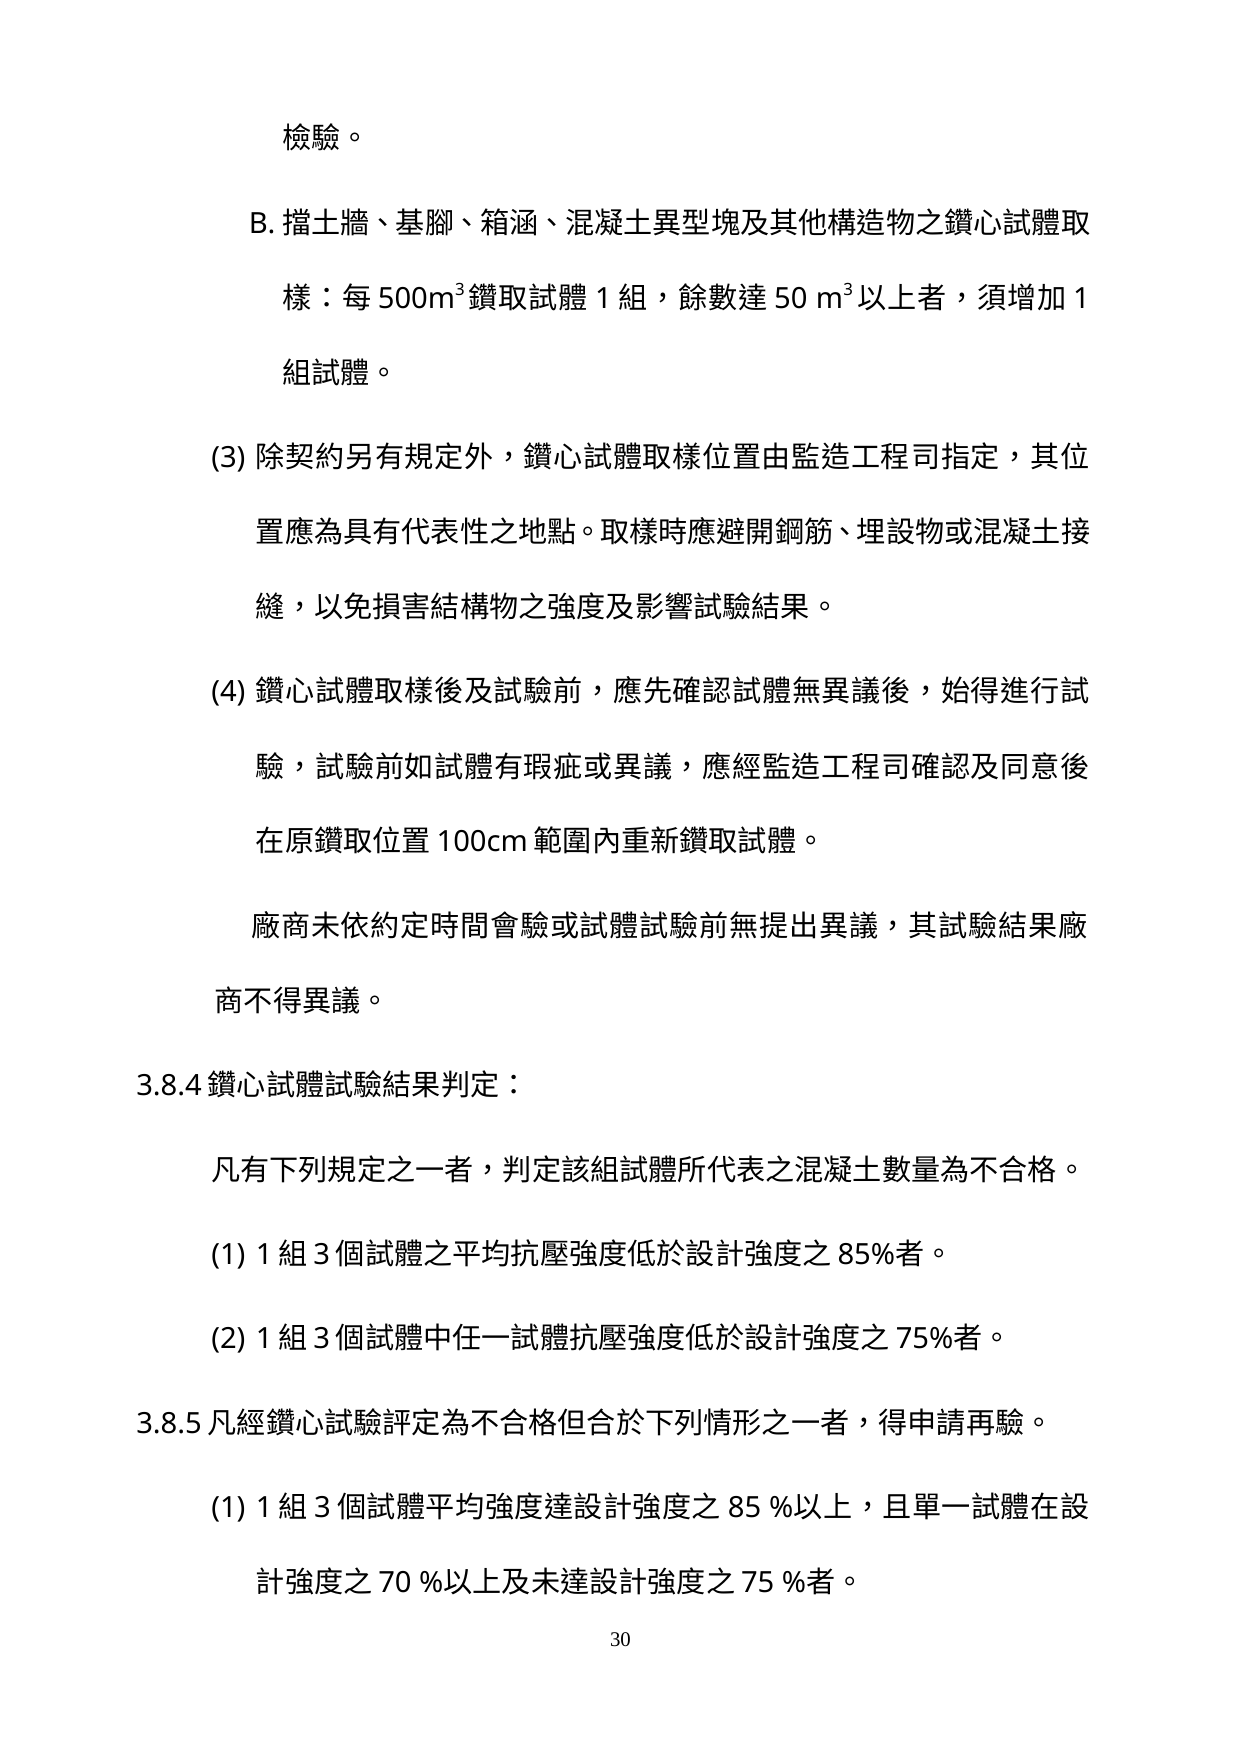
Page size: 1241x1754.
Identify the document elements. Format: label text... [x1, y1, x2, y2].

table_header [86, 89, 133, 1617]
table_header [1093, 89, 1157, 1617]
table_header 經濟部水利署施工規範 第03310章 結構用混凝土 92年04月07日經水工字第09205001810號函頒 96年04月20日經水工字第09605002150號函修訂 102年11月22日經水工字第10205270970號函修訂 104年11月30日經水工字第10405293570號函修訂 105年09月02日經水工字第10505207090號函修訂 109年02月13日經水工字第10905030160號函修訂 111年01月28日經水工字第11105041470號函修訂 1. 通則 1.1 本章概要 說明場鑄混凝土之材料、設備、施工及檢驗等相關規定。 1.2 工作範圍 包括混凝土之拌和、輸送、澆置、搗實、表面修飾、養護、接縫處理、止水帶、檢驗、評估及混凝土附屬品等相關工作。 1.3 相關章節 第03150章 混凝土附屬品 1.4 相關準則 (1) CNS 61卜特蘭水泥 (2) CNS 486粗細粒料篩析法 (3) CNS 490粗粒料（37.5mm以下）洛杉磯磨損試驗法 (4) CNS 491粒料內小於試驗篩75μm CNS 386材料含量試驗法(水洗法) (5) CNS 1167 使用硫酸鈉或硫酸鎂之粒料健度試驗法 (6) CNS 1171 粒料中土塊與易碎顆粒試驗法 (7) CNS 1174 新拌混凝土取樣法 (8) CNS 1176 混凝土坍度試驗法 (9) CNS 1231 工地混凝土試體製作及養護法 (10) CNS 1232 混凝土圓柱試體抗壓強度檢驗法 (11) CNS 1237混凝土拌和用水試驗法 (12) CNS 1238 混凝土鑽心試體及鋸切長條試體取樣法 (13) CNS 1240 混凝土粒料 (14) CNS 1241混凝土鑽心試體長度之測定法 (15) CNS 3036混凝土用飛灰及天然或煆燒卜作嵐攙和物 (16) CNS 3090預拌混凝土 (17) CNS 3091 混凝土用輸氣附加劑 (18) CNS 5646混凝土內之棒形振動器 (19) CNS 5648混凝土模板振動器 (20) CNS 12283混凝土用化學摻料 (21) CNS 11297混凝土圓柱試體蓋平法 (22) CNS 12549 混凝土及水泥砂漿用水淬高爐爐碴粉 (23) CNS 12891 混凝土配比設計準則 (24) CNS 12833流動化混凝土用化學摻料 (25) CNS 13407 細粒料中水溶性氯離子含量試驗法 (26) CNS 13465 新拌混凝土中水溶性氯離子含量試驗法 (27) CNS 13618 粒料之潛在鹼質與二氧化矽反應性試驗法（化學法） (28) CNS 13961 混凝土拌和用水 (29) CNS 14703硬固水泥砂漿及混凝土中水溶性氯離子含量試驗法 (30) CNS 15286 水硬性混合水泥 1.5 資料送審 1.5.1 拌和廠資料 廠商應依據CNS 3090之規定提送有關混凝土組成材料來源及拌和計畫書，供監造單位審核。該計畫書應說明拌和廠資格、設備型式、位置、所採用之拌和設備與單位產量及材料供應資料。 1.5.2 相關試驗報告 (1)驗證報告 供應單一工程混凝土總量≧5,000m3之拌和廠，應檢附經政府機關、財團法人或學術機構等驗證單位依據CNS 3090驗證合格之證明文件，經監造單位審核通過後方得供料；驗證單位應通過依標準法授權之產品驗證單位認證機構認證。 混凝土總量<5,000m3者得由拌和廠自備資料送審，應檢送符合CNS 3090之自主檢查表及廠商確認單，送機關備查。 (2)配比設計 A.當同一規格之混凝土，其契約總量大於2,000m3時，須進行配比設計，惟數量在2,000m3以下或屬緊急工程經機關同意者，廠商得提送相同拌和廠1年內經監造單位核可之配比設計。 B.預力混凝土無論數量多寡，均須進行配比設計。 C.配比設計須符合CNS 12891之規定。 D.配比設計所提送資料中至少須包括下列資料： a.水泥、礦物摻料及化學摻料：提出符合本規範之證明文件或試驗報告。 b.粒料物理性質試驗結果。 c.粗、細粒料之級配資料，列成表格或線圖。 d.粒料、礦物摻料與水泥之比重。 e.水與膠結料之重量比。 f.坍度。 g.混凝土抗壓強度(fc’) 。 h.配比設計之要求平均抗壓強度(fcr’) 1.5.3 其他送審文件： (1)廠商與預拌混凝土廠所訂之合約，使用影本時需加蓋與正本相符章。 (2)預拌混凝土品質保證書(附件一)。 (3)預拌混凝土產製之工廠登記證影本。 (4)混凝土送貨單(附件二)。 送貨單應包含下列資料: A.預拌混凝土公司名稱及廠名、廠址、電話。 B.交貨單編號(或契約編號)、車次。 C.日期。 D.車牌號碼、總重、空重及淨重。 E.工程名稱及地點。 F.混凝土之等級(如SCC等級)或配比編號。 G.混凝土數量(交貨及累計數量)：以立方公尺計。 H.混凝土裝運時間(出廠、到達、卸料完成)。 I.規格(28日強度、設計坍度、最大粒徑、設計坍流度、水膠(灰)比)。 J.材料型式與重量(水泥、爐石、飛灰、附加劑) K.骨材重(3分石、6分、細骨材、用水量) 2. 產品 2.1 材料 2.1.1混凝土材料規格 混凝土拌和材料包括水泥、粒料、水、化學摻料及礦物摻料等，各種組成材料與拌和水用量、粒料尺寸及坍度或坍流度等應按照配比設計及試拌結果之數值，本款下表之各項數據僅供配比設計時之參考。 2.1.2水泥 (1)除契約另有規定外，一般構造物所使用之水泥應符合CNS 61卜特蘭水泥之規定。在同一單元之混凝土澆築作業中，不同廠牌之水泥不得混合使用。凡受潮結塊、硬化或有硬化現象之水泥，不得使用。 (2)工程若允許使用水硬性混合水泥應符合CNS 15286規定，且不得再添加其他礦物摻料。 2.1.3 粒料 細粒料:包含天然砂、加工砂或兩者之組合砂。 粗粒料:包含礫石、軋碎之礫石、碎石或上述材料之組合。 粗、細粒料級配及品質應符合CNS 1240規定，其相關檢驗應符合下表之規定。 2.1.4水 混凝土拌和用水需符合CNS 13961規定。 2.1.5 化學摻料 化學摻料應符合CNS 12283、CNS 12833規定，輸氣劑應符合CNS 3091規定： A型: 減水劑 B型：緩凝劑 C型：早強劑 D型：減水緩凝劑 E型：減水早強劑 F型：高性能減水劑 G型：高性能減水緩凝劑 流動化混凝土用化學摻料： 第一型 塑化劑 第二型 塑化及緩凝劑 2.1.6礦物摻料 (1)除契約另有規定外，無論礦物摻料含量多寡，皆應提送配比設計資料，經監造單位核准後使用。 (2)飛灰做為膠結料時，應符合CNS 3036之F類規定，且飛灰使用量不得超過總膠結料重量之20%。 (3)水淬高爐爐碴粉做為膠結料時，應符合CNS 12549之規定，且水淬高爐爐碴粉使用量不得超過總膠結料重量之50%。 (4)飛灰與水淬高爐爐碴粉同時做為膠結料時，其總量不得超過總膠結料重量之50%，且飛灰使用量不得超過15%。 2.2 品質管理 2.2.1 混凝土供應以使用「預拌混凝土」為原則；使用「工地拌和混凝土」需經機關許可，並依本規範及「公共工程工地型預拌混凝土設備設置及拆除管理要點」規定辦理。 2.2.2 廠商購買預拌混凝土時應考慮預拌混凝土之品質、產能及運送應能符合工程施工所需及不影響工程施工進行，廠商對所選定之預拌混凝土廠及混凝土品質應負完全責任。 2.2.3預拌混凝土品質不符合規定，經通知未依期限改善，或拌和廠供應其他工程使用不符合契約規定之材料者，監造單位得要求廠商改至其他預拌混凝土廠購買，廠商不得拒絕，其造成之一切損失概由廠商負責。 2.2.4監造工程司認為有必要或對混凝土品質有質疑時，得要求至預拌混凝土廠進行必要的取樣檢驗、設備檢查及列印拌和機操作台電腦配比報表，廠商應要求預拌混凝土廠配合辦理，如預拌混凝土廠拒絕配合辦理，監造工程司得要求廠商改至其他預拌混凝土廠購買，廠商不得拒絕，其造成之一切損失概由廠商負責。該項取樣之檢驗費用，如檢驗合格，費用由機關負擔，如不合格則由廠商負擔。 2.2.5廠商於訂約後，若適當運距內之合法預拌混凝土工廠，均無法供應滿足工程質與量需要之混凝土，經機關同意改設置工地型混凝土拌和設備；其審查程序及改置設備準備過程，不得為該混凝土項目停止施工之原因；其所延誤之工期，應以設置工地型混凝土拌和設備期間預拌混凝土工廠實際供應短少量所影響工期，經機關核定後納入展延工期辦理。因改採用工地型混凝土拌和設備所增加設置所需組拆、租金及規費等契約項目及費用，依契約第19條契約變更第(五)款之規定辦理。 3. 施工 3.1 準備工作 3.1.1 施工設備 (1)拌和車:輸送之拌和車，其攪拌速率、混凝土之均勻性應符合CNS3090規定辦理。 (2)瀉槽 A.瀉槽之襯裡應為表面光滑。 B.瀉槽之設置應使混凝土能連續流動，坡度不得陡於垂直向1比水平向2(V/H=1/2)，亦不得緩於垂直向1比水平向3(V/H=1/3)。若瀉槽必須使用較大之坡度時，其出口端應設置擋板，以避免粒料分離。 C.瀉槽長度超過600㎝者，其出口應以漏斗承接。 D.瀉槽使用後應以水清洗乾淨，以免混凝土硬化堆積於其上。清洗瀉槽後之水不得流入構造物範圍內。 (3) 泵送機：依混凝土之規格、粗粒料之最大粒徑、坍度、輸送距離及輸送高度，選用不致造成粒料析離或塞管之泵送機。 (4) 可調長度之柔性管（象鼻管） A. 使用金屬製、橡膠製或塑膠製之柔性管，其管徑應不小於最大粒徑之8倍，並防止混凝土粒料分離。 B. 柔性管之設置應使混凝土得以連續流動，且其出口與最終澆置點之距離於水平及垂置方向均不得大於150㎝。鄰近伸縮縫處之水平距離不得大於90㎝，每次使用後應清洗乾淨。 (5) 推車 A. 混凝土澆置不易之地點得以推車運送，輸送距離不得超過60m。 B. 推車應於架立之高架之走道版上通行，不得與結構體之鋼筋或埋設物接觸。 (6) 混凝土搗實設備 混凝土澆置時應以適當之設備搗實，搗實時間應適當以避免產生泌水、粒料析離、埋設物位移或模板支撐破壞等。 3.1.2 澆置前之準備 (1) 澆置面之之處理： 於既有混凝土上再澆置新拌混凝土時，須除去原有混凝土面之乳沫及其他雜物，使表面粗糙，並溼潤後覆以與原混凝土相同水灰比之水泥砂漿，厚度1.5 cm~2.5 cm，在水泥漿初凝前澆置混凝土，以確保新、舊混凝土妥善接合。 混凝土係澆置於土壤表面時，應先將表面之雜物及有機物質清除，並整平。 (2) 模板及鋼筋：應於澆置混凝土前清理乾淨避免積水，模板脫模劑塗抹均勻，鋼筋不得有浮銹並應紮固妥善，使具有規定之保護層，以確保鋼筋符合圖說之位置。 (3) 埋設物：混凝土內之預埋物，應依照設計圖說位置準確定位並妥為固定，避免因碰撞或混凝土搗實而發生位移。 (4) 實施自主檢查：混凝土澆置前之各項工作項目如鋼筋、模板、埋設物及其他相關作業應實施自主檢查，以確保各項作業確實完成。 (5) 澆置前之通知 A.澆置混凝土前應通知監造工程司，未經監造工程司同意，不得於構造物之任何部位澆置混凝土。 B.經監造工程司查驗未合格者，廠商應即時進行改善，並延後澆置時間，經再次查驗通過後，方得澆置混凝土。 3.1.3 混凝土之輸送 (1)除契約另有規定外，混凝土自開始拌和至運達工地完成澆置之時程應在90分鐘內；超過90分鐘仍未澆置完畢，除經監造工程司同意者外，該車剩餘之混凝土應運離工地不得使用，其所造成之一切損失由廠商負責。但如混凝土有添加本章之第2.1.5款(1)之B型、D型、G型或第二型流動化混凝土用化學摻料，而時間未超過120[ ]分鐘者，應辦理坍度或坍流度試驗，經監造工程司認定能達到規定坍度或坍流度時，得同意使用。 (2)每一車預拌混凝土送達工地卸料前，混凝土供應商應提送二份送貨單，廠商應詳細核對送貨單之資料及填寫到達時間、完成澆置時間及澆置位置，如未隨車備有送貨單、貨品不符合契約規格時應運離工地不得使用。該車混凝土澆置完成後，由廠商簽名收存1份、1份交司機攜回混凝土廠。 (3)混凝土輸送至卸料端應有適當之裝置，且能保持連續輸送以避免粒料析離。 (4)混凝土自出料口至澆置面之距離應適當，以避免衝擊力過大及造成粒料析離。 (5)混凝土澆置後，所有輸送設備應立即清洗乾淨，其廢水及廢棄物應依規定集中處理。 3.2 施工方法 3.2.1 澆置之一般規定 (1) 水平構材或水平斷面之混凝土，必需待支承之垂直構材或斷面之混凝土已固結及收縮完成後方可澆置。 (2) 混凝土應連續澆置，且應於混凝土拌和後於規定時間內儘速澆置。 (3) 混凝土應以適當之厚度分層澆置，並應於下層混凝土初凝前澆置上層混凝土，各層混凝土應儘量控制維持水平澆置。 除契約另有規定外，上下層之澆置間隔時間不得超過45分鐘。牆構造物及擋土牆澆置厚度依震動棒之長度決定，一般以30㎝至50㎝為原則。巨積混凝土澆置每層厚度不得大於45㎝。 (4) 澆置柱之混凝土應使用可調長度之柔性管（象鼻管）。若梁、板等係與柱、牆等支承結構同次澆置，應俟柱、牆內澆置之混凝土完成沈落收縮後，再進行梁板之澆置。但仍可令振動棒憑其自重沈入時，進行梁、板之澆置。 (5) 在澆置混凝土期間及澆置後24小時內，混凝土表面若有積水，除非有妥善排水坑設施與混凝土分開，否則不得直接進行抽水。 (6) 施工日誌應詳細記載當日澆置之不同類別混凝土之數量、澆置範圍、構造物名稱、取樣樁號、樣品編號及試驗結果。 3.2.2水中混凝土之澆置 (1)使用緊密不漏漿之模板。 (2) 水中混凝土澆置後至少48小時之內，該地區不得進行抽水。 (3) 特密管 A. 特密管直徑為20～25㎝，上端裝有漏斗之不透水管，漏斗頂端應加設50㎜×50㎜網目之鋼網，以防堵塞。 B.特密管應妥為支撐，使其出口得在整個工作面上方自由移動，並得以在必須減緩或中斷混凝土流出時，迅速將管降下。 C. 澆置時應維持混凝土之連續流動，並使澆置之混凝土均勻分佈。特密管之移動及升降應妥為控制。 D. 各特密管應有適當之間距，以免造成粒料分離。 E. 澆置混凝土時，特密管下端應伸入已澆置混凝土表面下至少2 m。 F. 特密管不得水平移動，當特密管中混凝土不易自由卸出時，可將特密管上、下垂直移動，惟落差不得超過30㎝。 (4)用特密管或設有底門之吊斗，於水中澆置混凝土時，應維持適量連續施工，澆置位置應儘量維持靜水狀態，不得已時，亦須使水之流速在3m/min以下，水中澆置之混凝土面應大致保持水平面。 (5) 水中吊斗 A.使用無頂之水中用吊斗，其底門於吊斗卸料時應可自由向外打開。 B.將吊斗裝滿混凝土後緩慢降至待澆置混凝土之表面上，吊降之速率應避免水流過度擾動。 C. 緩慢將混凝土卸出，完成後再緩慢將吊斗吊出。 3.2.3低溫之澆置作業 周圍氣溫為5℃且繼續下降時，應採取下列任一種措施，保護已澆置之混凝土： (1) 加溫 A. 將模板或構造物周圍包覆加溫，使其內之混凝土及氣溫保持在13℃以上。完成澆置之混凝土應維持該溫度7天。 B. 於混凝土養護期間加溫時，其周圍之相對溼度應維持不低於40﹪。火爐、烤板或加熱器應妥為佈設，使熱量均勻分佈。燃燒之廢氣體應排至包圍體外部。 C.於7天之養護期過後，以最多每天降低7℃之速率，逐漸降低混凝土周圍之溫度，直到與外界之氣溫相同為止。 D. 於實施加溫作業期間，應派人看守並備妥防火設施。 (2) 保溫 A. 以適當之隔熱材料覆蓋與外界溫度隔離，使混凝土維持至少13℃以上之溫度7天。隔熱材料之種類與厚度應經監造工程司核可。 B. 混凝土上方除隔熱層外，應再覆以油布或其他經核可使用之防水材料。 3.2.4高溫之澆置作業 (1) 周圍溫度超過32℃以上時，應於澆置混凝土前，將模板及鋼筋等以水或其他方式適當降溫。 (2) 為避免澆置後混凝土之溫度過高，應採取下列措施保護已澆置之混凝土： A. 以適當方式遮蔽防止混凝土直接受到日曬。 B.採用冷水噴灑或以溼潤之粗麻布或粗棉墊覆蓋，使模板保持潮溼。 3.2.5 搗實 (1) 混凝土澆置時鋼筋、預埋件周圍及模板角落處之混凝土應確實搗實。 (2) 混凝土搗實原則上應使用符合CNS 5646之內振動器;外部振動器應經工程司同意後方可使用，外部振動器應符合CNS 5648之規定。 (3) 所有混凝土澆置15分鐘內，應即使用振動器振動，但振動時不可觸及模板、鋼筋及埋設物，以避免鋼筋、預埋管件及預力鋼材發生位移。 振動時應避免在混凝土表面造成泌水或造成粒料析離。 (4)混凝土搗實時應確實將振動器插至先澆置之下層結構體混凝土內，插入深度應約為10㎝，並避免過度振動。 (5) 若模板內振動之方式可能造成預埋件之損壞，即不得使用內部振動機。 3.2.6接縫 混凝土接縫之設置依位置可分水平接縫及垂直接縫二種；接縫依功能又可區分為施工縫、伸縮縫、收縮縫等三種。 (1) 施工縫、伸縮縫 A. 施工縫應設置於對結構強度影響最小之處。除按工程圖說或施工計畫設置之預定施工縫外；若有需設置非預定之施工縫(如遇大雨、混凝土運輸不及或其他施工問題致混凝土澆置中斷)，其施工縫之設置位置、形狀及處理方式須以書面經監造單位同意。 B.施工縫之位置應符合下列規定 (a)版、小梁及大梁之施工縫應設置於其垮度中央三分之一範圍內。 (b)大梁上之施工縫應設置於至少離相交小梁兩倍梁寬之處。 (c)牆及柱之施工縫應設於其與小梁、大梁或版交接之頂部或底部。 (d)施工縫宜與主鋼筋垂直。 (e)除設計圖說另有規定外，小梁、大梁、托肩、柱頭版及柱冠須與樓版同時澆置。 C. 水平與垂直施工縫或伸縮縫之位置及細節應依設計圖說施工，設計圖說未提供位置或細節圖說時，廠商可自行繪製施工縫或伸縮縫之詳細圖說併接縫設置之位置圖，送監造工程司審查同意後施工。 除契約另有規定及依結構計算需求外，垂直向施工縫及伸縮縫之設置間距以不超過20M為原則。 D.接縫如有應力傳遞或避免位移時應使用剪力鋼筋橫穿施工縫或伸縮縫，如混凝土之厚度足夠且混凝土剪力榫之強度可抵抗應力傳遞或側向位移時，可設計使用混凝土剪力榫。施工縫如已設計有與接縫垂直之鋼筋者，可免設剪力筋或混凝土剪力榫；伸縮縫所設置之剪力筋需使一端固定另一端能自由伸縮。增設之止水帶或剪力筋須經監造工程司同意後辦理。 伸縮縫接縫應以適當材料填塞及隔開，俾利混凝土有熱漲冷縮及變位之功能。除契約另有規定外，填塞材料可使用保力龍、發泡棉。 E. 施工縫之處理 除契約另有規定外，施工縫之處理規定如下： (a)為施工縫粘結性，澆置銜接混凝土前應清除已硬化混凝土表面之乳沫及鬆動物質，露出良好堅實之混凝土，凹凸深度約0.6 cm達露出粗粒料程度，以形成連接。 (b)接縫表面之清除打毛工作應使用高壓水、噴濕砂法或其他經核可之方式處理。 (c) 施工縫應先將表面清理溼潤後覆以與原混凝土相同水灰比之水泥砂漿，厚度1.5 cm~2.5 cm，在水泥漿初凝前澆置混凝土。澆置水泥砂漿前應保持澆置面濕潤。 F.清理接縫之混凝土表面時應避免損及止水帶。 G. 沿預力鋼材方向、埋設物或開孔處，應避免設置接縫。 (2) 收縮縫 為避免混凝土版構造物因收縮而產生不規則裂縫，應設置收縮縫。 A. 除契約圖說另有規定外，縱向及水平向之鋸縫之間隔為5M，其鋸縫之深度約為版厚之四分之一但不小於為25mm、寬度為5mm。鋸縫應整齊、清潔、平直。 B. 鋸縫應於混凝土舖面澆置後8至24小時內施作，為確保鋸縫於前述時限內完成，必要時得允許廠商夜間施工。 C. 鋸縫時損壞之養護膜應於受損20分鐘內，設法予以替換或更新以免舖面邊緣及表面失去保護。 D. 鋸縫完成後，應用水或空氣噴射或兩者兼用徹底清除鋸縫內之任何有害物質並乾燥之。 E.為避免碎石等堅硬異物進入收縮縫，乾燥後之鋸縫應以填縫劑依照製造廠之使用說明予以填滿。 3.2.7止水帶 (1) 止水帶可分為可撓性聚氯乙烯(PVC)、天然橡膠、合成橡膠等材質。不同止水帶每批進料時至少取樣1次，使用正字標記產品，其已依規定辦理之檢驗項目，得免重行檢驗。 A.除契約另有規定外，可撓性聚氯乙烯(PVC)之種類、尺度及品質應符合CNS3895及下表規定 B.天然或合成橡膠止水帶:依不同設施需具備之止水帶功能訂定標準。 (2) 施工縫或伸縮縫，如有防止滲水需求者必須使用止水帶；止水帶應儘可能減少續接，如無法避免需續接，應以熔接或經監造工程司同意之方式續接，銜接處不得有滲漏現象。 (3) 牆上之水平施工縫，其止水帶應以適當夾具固定，於混凝土澆置前裝設完成，並使其一半寬度露出完成之混凝土面，止水帶周圍之混凝土應充份搗實以使密合。澆置次一層混凝土時應小心施作，於硬化混凝土面之乳沫移除後，應先澆置止水帶周圍及上方部分並充份搗實，然後繼續澆置其餘之混凝土，並應確保止水帶不致遭內部振動器或其他工具扭曲或損壞。 (4) 垂直伸縮縫及施工縫，其止水帶應以適當夾具固定，於混凝土澆置前裝設完成，並使其一半埋入混凝土中，另一半露出於準備下次澆置之相鄰混凝土部位，並應確保止水帶位置完全正確，且其周圍之混凝土均已搗實。 3.2.8開口、預埋件及其他需求 (1) 應依契約設計圖說之規定，提供及安裝埋件。 (2) 於混凝土澆置前，應確認每個埋件之正確尺度及位置，並經監造工程司查驗後做成記錄。 3.2.9鏝平、掃飾 橋面、版面或路面應使用刮皮或修面機整平，並由工人以鏝板修平。如表面須保持粗糙面時，應以長柄軟掃同方向掃刷，力求整齊一致之紋路。 3.2.10混凝土顏色 外露部分混凝土之養護劑或脫模劑一經核可，除非經工程司同意，否則不得以任何因素改變混凝土之均勻顏色。 3.2.11混凝土澆置完成後，廠商應於明顯位置以紅漆標示當日澆置完成部分之樁號、高程及澆置日期。並於監造報表內記載澆置範圍(樁號)、高程、數量(註明強度)、坍度試驗、圓柱試體製作時之澆置樁號等。 3.2.12 施工中檢驗及完工後之初驗、驗收等指定鑽孔位置經鑽孔，廠商均應以同強度之混凝土回填補實。 3.3 清理 3.3.1污染之避免及清除 (1) 在混凝土澆置後，尚未達到初凝前，應立即清除積存在外露鋼筋上及鄰近混凝土表面之漏漿模板表面上之泥垢。 (2) 施工中應保護混凝土構造物不受結構鋼構件之鐵銹或其他有害物質之污染。 (3) 若發生污染，應將污染去除，並使混凝土恢復原有之顏色。 3.3.2損壞部分之修補 (1) 於工程之最終驗收之前，將混凝土表面、角隅受損處仔細修補。 (2) 經許可進行修補之表面，應將受損部位整修至平滑之狀況。 (3) 混凝土之整修工作未達監造工程司要求者，應將其打除重作。 3.4 養護 3.4.1 除契約另有規定外，混凝土的養護依下列方式擇一辦理。 3.4.2水及覆蓋物養護：混凝土養護應在澆置完成，混凝土表面浮水消失後即速進行養護，養護之時間不得少於7天。 3.4.3液膜養護劑養護：液膜養護劑應在不影響混凝土表面外觀及不適用溼治法之情況下經監造工程司許可後始得使用，使用養護劑前應將廠牌及使用說明書等相關資料報經監造工程司核准。 混凝土面先以水全面溼潤，並於水漬消失後立即塗敷養護劑，養護劑使用前應徹底攪拌，並於混合後1小時內塗敷使用。 養護劑塗敷完成後，應保護其不致受損至少10天。若有受損則應補行塗敷養護劑。 3.5 保護 3.5.1混凝土充分硬化至足以承擔載重前，不得施加載重。 3.5.2接縫之保護 (1) 需填充封縫料之接縫以及作為施工縫之表面應予保護。養護劑不得沾染黏結面。 (2) 接縫面及相鄰混凝土應確實作養護。 3.5.3鋼筋之保護 (1) 模板拆除後，長時間露出混凝土表面之鋼筋應塗以純水泥漿保護。 (2) 鋼筋準備搭接延伸或組立模板之前應清除附於鋼筋上之硬化水泥漿及其碎屑。 3.6 瑕疵混凝土 混凝土強度、飾面、許可差、或水密性不符合規範標準者，視為瑕疵品，應依照本章規定或依工程司指示予以補強、修補、或更換。補強時需用環氧樹脂砂漿，修補時須用水泥砂漿。 3.7 檢驗 3.7.1除契約另有規定外，材料及施工品質之檢驗，依據「經濟部水利署廠商品質管制規定」之規定辦理。 3.7.2各項檢驗依編列之檢驗項目及數量辦理，施工期間因工程變更設計增減工程數量或監造工程司認為有必要時得增減檢驗項目及數量(頻率)，廠商不得拒絕，該增加之檢驗費由機關負擔。 品質檢驗不合格依規定辦理再驗、拆除重做之各項檢驗、未做圓柱試體依規定所做鑽心試驗及其他因廠商之過失所辦理之檢驗，其相關費用概由廠商負擔。 3.7.3 除契約另有規定外，各項檢驗廠商須依規定頻率提出申請及會同監造單位辦理試體取樣、樣品簽名、送驗，機關得視需要改以會驗方式辦理。 3.7.4混凝土檢驗 除契約另有規定外，混凝土之檢驗項目如表1。 表1 混凝土各項材料及施工之檢驗項目 3.8 圓柱及鑽心抗壓強度試驗 3.8.1依規定需辦理圓柱試體製作及鑽心取樣之構造物，其應辦試驗之組數依不同強度個別計算，列表據以執行，並編列檢驗費用。 契約工作數量增減時，依本章規定頻率增減試驗組數。 3.8.2 除契約另有規定外，凡混凝土厚度不小於15 cm且鑽心無損害鋼筋及混凝土結構者均需辦理鑽心，必要時監造工程司得於施工期間增加鑽心試驗次數或指定其他構造物辦理鑽心試驗；增加辦理之鑽心試驗費用由機關增列。 3.8.3混凝土鑽心試體取樣，1組以3個試體為原則。 (1) 鑽心取樣前，廠商應提出申請並會同監造工程司取樣、試體簽名、送驗、會驗及試驗報告簽名等。未會同辦理之所有鑽心試體，機關一概不予承認，所有過失及損失完全由廠商負責。 (2) 除契約另有規定，鑽心頻率規定如下： A. 坡面工構造物混凝土之鑽心試體取樣：每1000m2鑽取試體1組，餘數達100 m2以上者，須增加1組試體。依構造物斷面尺度需要，得於同一斷面之各層坡面、戧台分別取樣，並辦理厚度檢驗。 B. 擋土牆、基腳、箱涵、混凝土異型塊及其他構造物之鑽心試體取樣：每500m3鑽取試體1組，餘數達50 m3以上者，須增加1組試體。 (3) 除契約另有規定外，鑽心試體取樣位置由監造工程司指定，其位置應為具有代表性之地點。取樣時應避開鋼筋、埋設物或混凝土接縫，以免損害結構物之強度及影響試驗結果。 (4) 鑽心試體取樣後及試驗前，應先確認試體無異議後，始得進行試驗，試驗前如試體有瑕疵或異議，應經監造工程司確認及同意後在原鑽取位置100cm範圍內重新鑽取試體。 廠商未依約定時間會驗或試體試驗前無提出異議，其試驗結果廠商不得異議。 3.8.4鑽心試體試驗結果判定： 凡有下列規定之一者，判定該組試體所代表之混凝土數量為不合格。 (1) 1組3個試體之平均抗壓強度低於設計強度之85%者。 (2) 1組3個試體中任一試體抗壓強度低於設計強度之75%者。 3.8.5凡經鑽心試驗評定為不合格但合於下列情形之一者，得申請再驗。 (1) 1組3個試體平均強度達設計強度之85 %以上，且單一試體在設計強度之70 %以上及未達設計強度之75 %者。 (2) 1組3個試體平均強度達設計強度之80 %以上及未達設計強度之85 %，且任單一試體在設計強度之75 %以上者。 廠商申請再驗應於試驗後3日內以書面提出並經機關同意後，由工程司及廠商會同就該組鑽心試體代表之混凝土再行鑽取1組3個試體，此3個試體應分散於該區間範圍內，不得集中鑽取。試驗結果符合規定者，判定為合格，否則仍以不合格處理。鑽心判定為不合格之該組試體所代表之混凝土再驗以1次為限。同一工程鑽心不合格再驗組數以2組為限。再驗之一切費用由廠商負擔。 3.8.6除契約另有規定外，鑽心不合格之混凝土構造物依下列規定辦理： (1)拆除鑽心不合格位置前後各10M範圍之構造物；屬於混凝土塊者，拆除該鑽心不合格之混凝土塊及前後編號各10個混凝土塊。 (2) 追蹤不合格位置之前後不同位置或前後不同日期所施工相同強度、相同水灰比之混凝土，直至合格為止，以確定其餘應拆除之範圍。每次追蹤鑽心之位置以10M為間隔鑽取試體1組；屬於混凝土塊者，則依編號順序每10個混凝土塊鑽取試體1組。 (3) 前款應拆除之範圍廠商應重做，所有一切損失(包括工期及拆除重做之工資材料)，概由廠商負擔。不合格範圍外構造物如受拆除行為影響，其相關費用及損失亦由廠商負擔。重做應依規定頻率作坍度、圓柱試體、鑽心及其他必要之檢驗，所有費用由廠商負擔。 (4) 機關為符合公共利益之特定需要，應拆重作之混凝土，經適當評估認定結構無不安全之虞者，得以「不拆除亦不予計價」方式處置，該不予計價之混凝土包括混凝土澆置所需之工料費。為評估認定所需之一切費用(如鑽心試驗、載重試驗、非破壞性檢測、結構分析…等)由廠商負擔。 經認定得不拆除重做之混凝土及其周邊結構物，如需補強者，其費用由廠商負擔。 3.8.7 混凝土圓柱試體製作及頻率規定如下： (1) 適用混凝土鑽心試體取樣之構造物其圓柱試體製作頻率規定如下： A. 各種不同強度之混凝土量每200 m3作試體1組，餘數達40 m3以上者增做1組。 B.同一種配比混凝土的總數量在40m3以下者，得免做圓柱試體。 (2) 不適用混凝土鑽心試體取樣者，圓柱試體製作頻率如下: A.鋼筋設計密集者、襯砌排塊石之背填混凝土等，各種不同強度之混凝土，每120m3作試體1組，餘數達40 m3以上者增做1組。 B.特殊構造物者，如水庫工程(壩體、溢洪道、取出水工、防淤隧道、引水隧道等)、攔河堰工程(堰體、排砂道、跌水靜水池等)、橋梁、水門、房屋建築等，各種不同強度之混凝土，每100m3作試體1組，餘數達40 m3以上者增做1組。 (3) 圓柱試體取樣、製作及養護等相關規定： A. 混凝土圓柱試體取樣除契約另有規定外，以在混凝土輸送至澆置位置取樣為原則(監造工程司得視需要於輸送管之管尾取樣)。 B.混凝土圓柱試體每組製作3個，作28天抗壓強度試驗。 為預測28天抗壓強度之需要，得增作2個試體，作7天抗壓強度試驗，應於核定之監造計畫載明，如施工中認有必要時應書面通知廠商配合辦理，並覈實計價。 圓柱試體應在澆置處由廠商所指派專業人員製作。監造工程司以不褪色之油性筆書寫工程名稱、澆置日期、澆置位置、設計強度及簽名等資料於紙上，於圓柱試體製作完成後將該紙張浮貼於圓柱試體上。監造工程司得視需要指定取樣製作圓柱試體。 C. 圓柱試體製作完成後應集中放置於監造工程司指定之地點，靜置及保護至少24小時後再運往實驗室，依CNS 1231之規定養護。 3.8.8圓柱試體試驗結果評估及不合格之處理： (1) 7天抗壓強度： 契約規定增作2個圓柱試體者，其7天材齡之抗壓強度如未達設計強度之70%，監造工程司得要求廠商檢查全盤拌和操作情形及各組成材料之供應狀況，並提出檢討分析，以確保混凝土品質之穩定性並符合規範要求。 (2) 每一種配比混凝土之圓柱試體28天材齡抗壓強度，應同時符合下列二條件方為合格： A. 連續3組試體抗壓強度平均值高於或等於規定強度f'c值。 B. 無任一組試體之強度低於(fc’-35kgf/cm2)。 (3)有前款之一評定為不合格者，不合格之混凝土依下列規定辦理: (4) 圓柱試體製作組數達3.8.8(4)C之規定，應以本署制式評估表(附件三)辦理評估，並按照品質評估處理標準之規定處理。 A. 混凝土之品質評估，以同強度、同工項之混凝土試體28天抗壓強度為基準。 B. 各組圓柱試體應依試體製作日期先後順序排列，不得任意調動順序。 C. 同強度、同工項之混凝土圓柱試體數量未達15組，不用進行評估；15組以上，每次評估以30組為原則，最後一次評估不得少於15組。評估方式可參考ACI 214繪製品質控制圖，包括個別強度試驗控制圖，5組試驗強度移動平均控制圖及10組試驗差值移動平均控制圖。 (5) 混凝土圓柱試體未依期送驗或未製作者，依下列規定辦理： A.契約規定增作2個圓柱試體，作7天之抗壓強度試驗，試體材齡逾第10天期限後試驗者，處該組試體所代表之混凝土工料費之5 %為罰款。 B.3個圓柱試體材齡達28天時做抗壓強度試驗，試體材齡逾第35天期限後試驗者，處該組試體所代表之混凝土工料費之10%為罰款。 C.廠商未依照規定製作圓柱試體、未適當保護試體致損壞或遺失者，得補做鑽心試驗，鑽心符合3.8.4規定者，處該組試體所代表之混凝土工料費之10 %為罰款；如鑽心不符規定，則該組試體所代表之混凝土數量不予計價，並應拆除重做。 應拆除重做之混凝土，依本章第3.8.6款第(3)規定辦理，但得依本章第3.8.6款第(4)規定辦理。 (6) 混凝土施工品質單次評估其變異係數大於下表之規定者，處該次評估資料表全部混凝土工料費之3%為罰款。 3.8.9 判定為拆除重做或不計量不給價之混凝土不再另扣處該批混凝土之其他罰款；除契約另有規定外，同批混凝土之罰款係累加計算，其罰款總數不得超過該批混凝土之契約價金。各項罰款應通知廠商繳交，如尚未繳交且已估驗付款則應於次期估驗款中扣回或通知廠商於期限內繳回。 4. 計量與計價 4.1 計量 4.1.1 不同強度之混凝土按設計圖說體積以立方公尺計量。 4.1.2 各項檢驗費按[組][次][ ]計量。 4.1.3 因切除或敲除過度而修補之混凝土，或用於修補或更換瑕疵部位之混凝土，均不予計量。 4.1.4 經檢驗判定不合格所代表之數量均不予計量。 4.1.5 除契約另有規定外，本章工作之附屬工作項目將不予計量，其費用應視為已包含於有關混凝土項目計價之項目內。 4.2 計價 4.2.1 本章之工作依契約之不同強度項目之單價計價，該項單價已包括所需之一切人工、材料、機具、設備、動力及運輸等費用在內。 惟施工現場混凝土拌和車無法到達構造物澆置位置洩料、亦無法施作便道，且契約圖說無編列泵送機租用者，得經機關同意另行編列單價。 4.2.2 各項檢驗費計價包括一切人工、材料、機具、施工設備、動力、取樣、運輸及試驗等費用在內。 〈本章結束〉 [133, 89, 1093, 1617]
